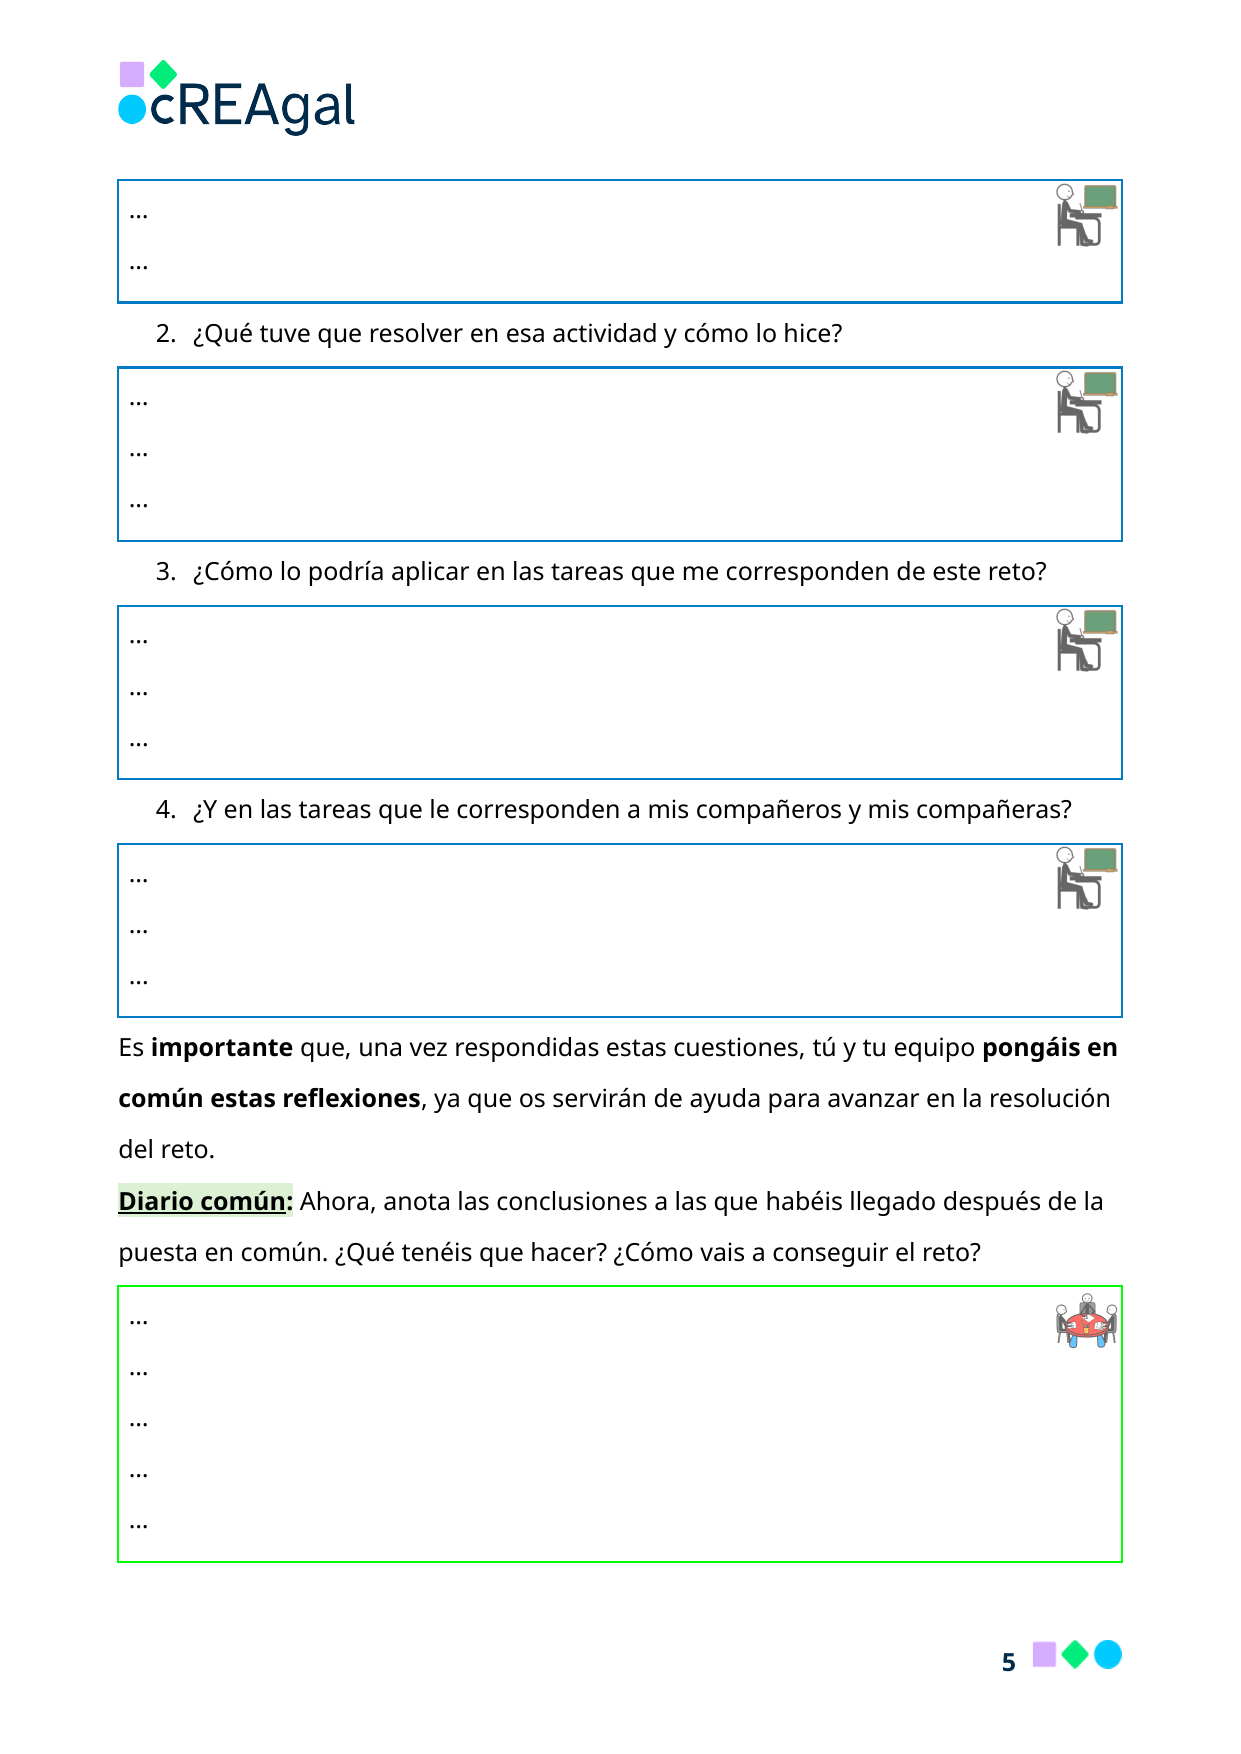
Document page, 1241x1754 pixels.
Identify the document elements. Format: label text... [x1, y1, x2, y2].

picture [118, 60, 355, 136]
picture [1032, 1640, 1105, 1669]
list ¿Cómo lo podría aplicar en las tareas que me corresponden de este reto? [156, 553, 1122, 588]
picture [1112, 1640, 1122, 1651]
text Es importante que, una vez respondidas estas cuestiones, tú y tu equipo pongáis en común estas reflexiones, ya que os servirán de ayuda para avanzar en la resolución del reto. [118, 1030, 1122, 1166]
picture [1111, 1657, 1122, 1669]
table_header … … ... [119, 607, 1121, 778]
text Diario común: Ahora, anota las conclusiones a las que habéis llegado después de la puesta en común. ¿Qué tenéis que hacer? ¿Cómo vais a conseguir el reto? [118, 1183, 1122, 1268]
table_header … … ... [119, 845, 1121, 1016]
list ¿Y en las tareas que le corresponden a mis compañeros y mis compañeras? [156, 792, 1122, 826]
table_header … ... [119, 181, 1121, 301]
table_header … … ... [119, 369, 1121, 540]
list ¿Qué tuve que resolver en esa actividad y cómo lo hice? [156, 315, 1122, 349]
table_header … … … … … [119, 1287, 1121, 1561]
